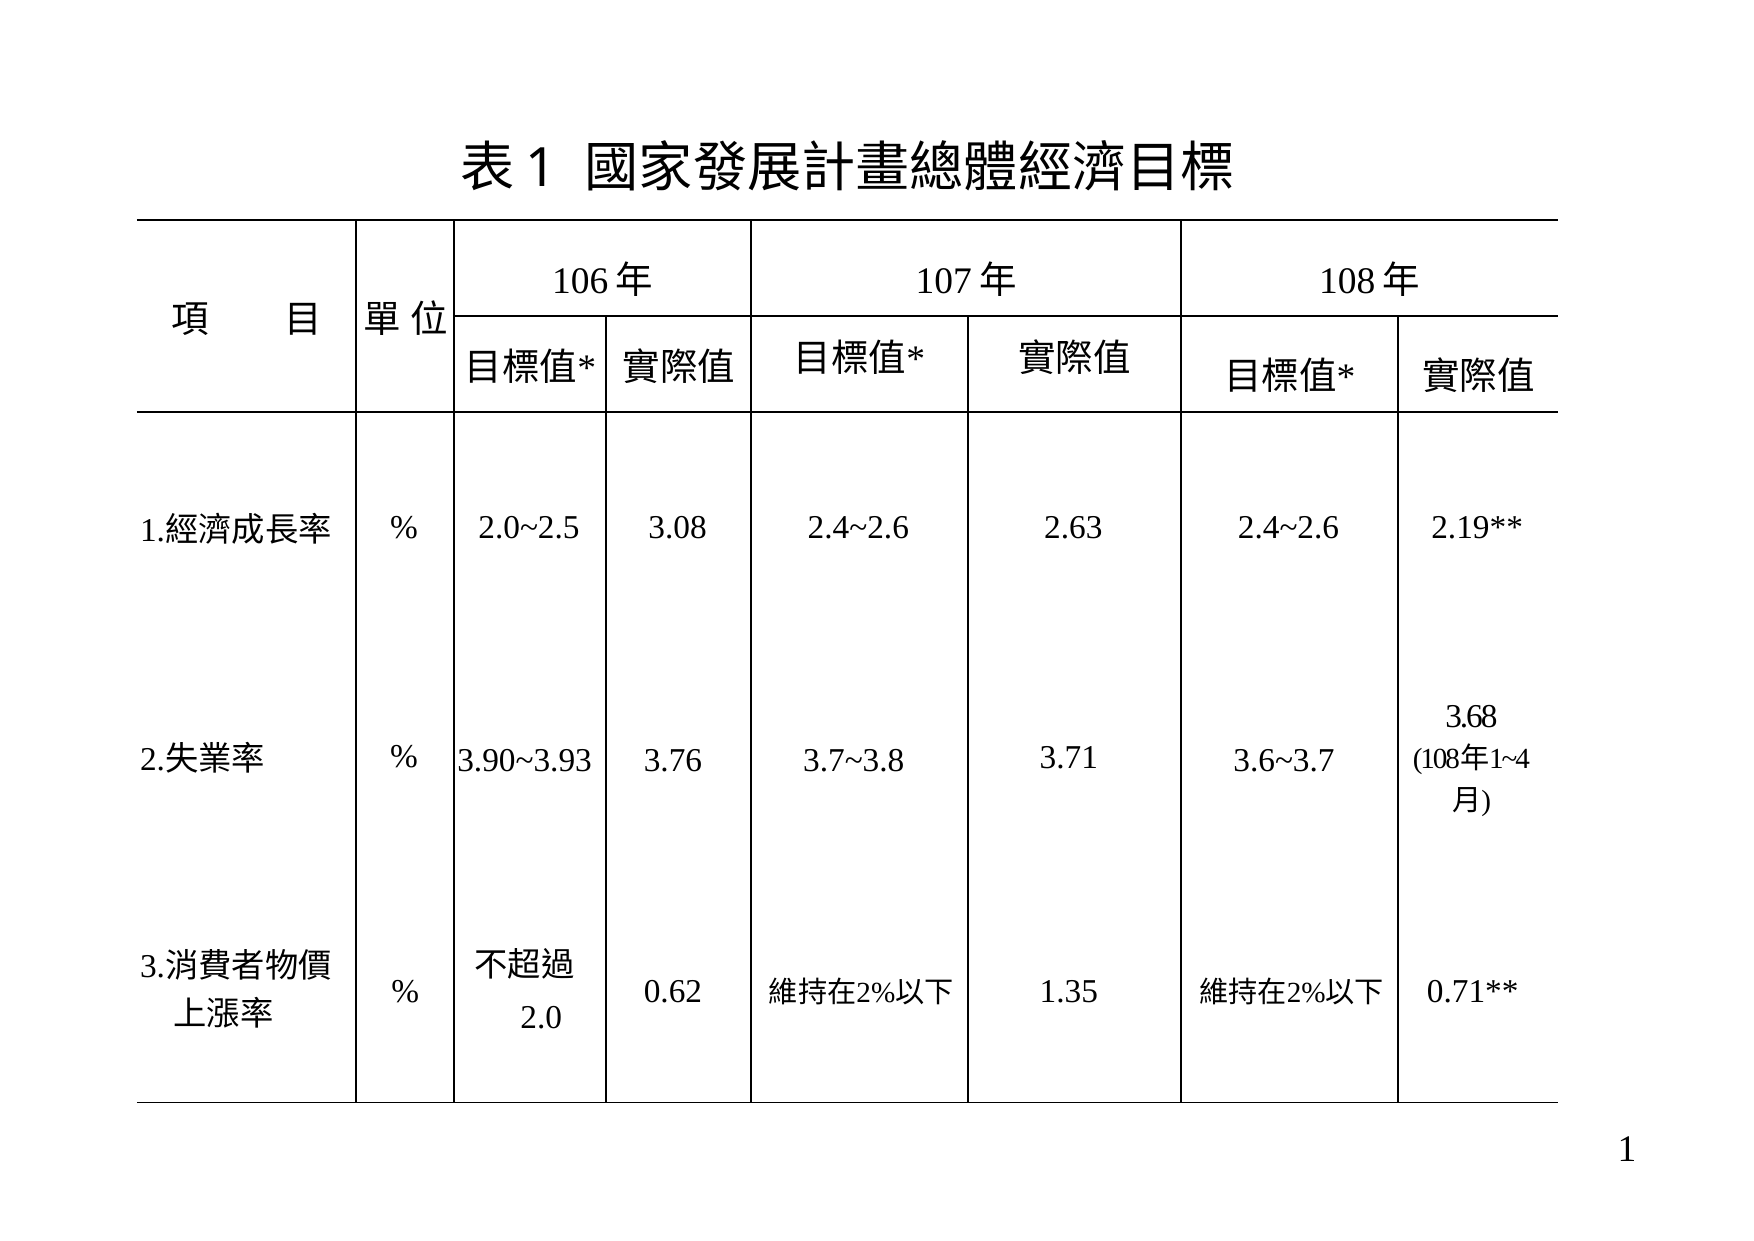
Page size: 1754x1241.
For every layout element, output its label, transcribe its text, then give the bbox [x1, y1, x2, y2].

table_cell % [357, 871, 453, 1102]
table_cell 2.失業率 [137, 641, 355, 871]
table_cell 維持在2%以下 [1182, 871, 1397, 1102]
table_cell 實際值 [607, 317, 750, 411]
table_cell 3.7~3.8 [752, 641, 967, 871]
table_cell 3.68 (108年1~4月) [1399, 641, 1558, 871]
table_cell 3.71 [969, 641, 1180, 871]
table_cell 2.4~2.6 [752, 413, 967, 641]
table_cell 1.35 [969, 871, 1180, 1102]
table_cell 2.19** [1399, 413, 1558, 641]
table_header 單 位 [357, 221, 453, 411]
table_cell 0.62 [607, 871, 750, 1102]
table_cell % [357, 413, 453, 641]
table_cell 維持在2%以下 [752, 871, 967, 1102]
table_cell 0.71** [1399, 871, 1558, 1102]
table_cell 3.90~3.93 [455, 641, 605, 871]
table_cell % [357, 641, 453, 871]
table_cell 目標值* [752, 317, 967, 411]
table_header 106年 [455, 221, 750, 315]
table_cell 不超過2.0 [455, 871, 605, 1102]
table_header 107年 [752, 221, 1180, 315]
table_header 108年 [1182, 221, 1558, 315]
table_header 項 目 [137, 221, 355, 411]
table_cell 2.4~2.6 [1182, 413, 1397, 641]
table_cell 2.0~2.5 [455, 413, 605, 641]
table_cell 2.63 [969, 413, 1180, 641]
table_cell 3.消費者物價上漲率 [137, 871, 355, 1102]
table_cell 實際值 [969, 317, 1180, 411]
table_cell 目標值* [1182, 317, 1397, 411]
table_cell 3.08 [607, 413, 750, 641]
subtitle 表1 國家發展計畫總體經濟目標 [59, 107, 1636, 219]
table_cell 3.76 [607, 641, 750, 871]
table_cell 3.6~3.7 [1182, 641, 1397, 871]
table_cell 1.經濟成長率 [137, 413, 355, 641]
table_cell 目標值* [455, 317, 605, 411]
table_cell 實際值 [1399, 317, 1558, 411]
